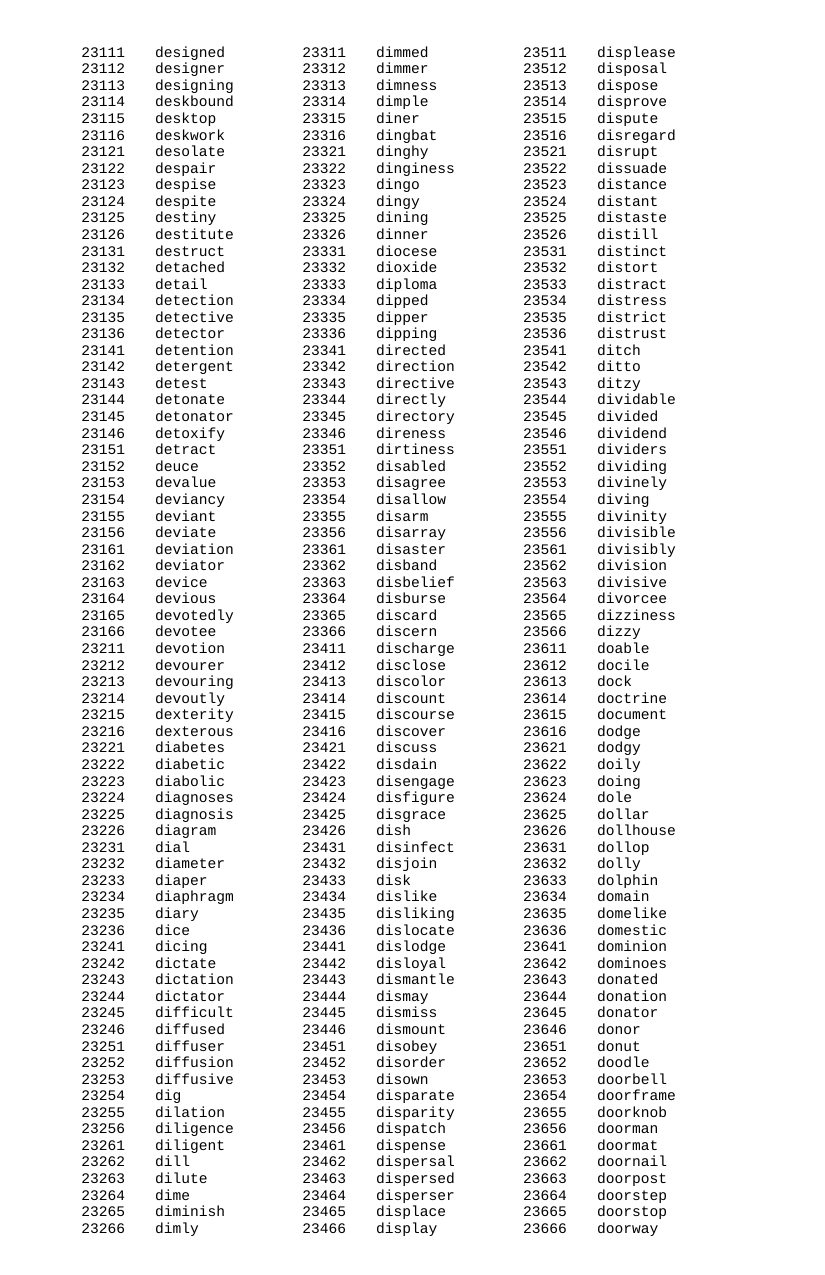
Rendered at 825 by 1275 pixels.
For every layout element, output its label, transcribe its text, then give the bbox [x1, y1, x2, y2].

text 23356 disarray [302, 525, 523, 542]
text 23414 discount [302, 691, 523, 707]
text 23215 dexterity [81, 707, 302, 724]
text 23613 dock [523, 674, 744, 691]
text 23443 dismantle [302, 972, 523, 989]
text 23661 doormat [523, 1138, 744, 1155]
text 23126 destitute [81, 227, 302, 244]
text 23244 dictator [81, 989, 302, 1006]
text 23224 diagnoses [81, 790, 302, 807]
text 23415 discourse [302, 707, 523, 724]
text 23521 disrupt [523, 144, 744, 161]
text 23646 donor [523, 1022, 744, 1039]
text 23424 disfigure [302, 790, 523, 807]
text 23545 divided [523, 409, 744, 426]
text 23454 disparate [302, 1088, 523, 1105]
text 23551 dividers [523, 442, 744, 459]
text 23266 dimly [81, 1221, 302, 1237]
text 23663 doorpost [523, 1171, 744, 1188]
text 23345 directory [302, 409, 523, 426]
text 23113 designing [81, 78, 302, 95]
text 23614 doctrine [523, 691, 744, 707]
text 23242 dictate [81, 956, 302, 972]
text 23352 disabled [302, 459, 523, 476]
text 23351 dirtiness [302, 442, 523, 459]
text 23465 displace [302, 1204, 523, 1221]
text 23516 disregard [523, 128, 744, 144]
text 23135 detective [81, 310, 302, 327]
text 23435 disliking [302, 906, 523, 923]
text 23321 dinghy [302, 144, 523, 161]
text 23133 detail [81, 277, 302, 293]
text 23426 dish [302, 823, 523, 840]
text 23145 detonator [81, 409, 302, 426]
text 23251 diffuser [81, 1039, 302, 1055]
text 23155 deviant [81, 509, 302, 525]
text 23114 deskbound [81, 95, 302, 111]
text 23134 detection [81, 293, 302, 310]
text 23461 dispense [302, 1138, 523, 1155]
text 23342 direction [302, 360, 523, 376]
text 23212 devourer [81, 658, 302, 674]
text 23631 dollop [523, 840, 744, 857]
text 23446 dismount [302, 1022, 523, 1039]
text 23455 disparity [302, 1105, 523, 1122]
text 23346 direness [302, 426, 523, 442]
text 23265 diminish [81, 1204, 302, 1221]
text 23513 dispose [523, 78, 744, 95]
text 23552 dividing [523, 459, 744, 476]
text 23222 diabetic [81, 757, 302, 774]
text 23235 diary [81, 906, 302, 923]
text 23536 distrust [523, 327, 744, 343]
text 23315 diner [302, 111, 523, 128]
text 23166 devotee [81, 625, 302, 641]
text 23623 doing [523, 774, 744, 790]
text 23544 dividable [523, 393, 744, 409]
text 23423 disengage [302, 774, 523, 790]
text 23123 despise [81, 177, 302, 194]
text 23125 destiny [81, 211, 302, 227]
text 23331 diocese [302, 244, 523, 260]
text 23652 doodle [523, 1055, 744, 1072]
text 23561 divisibly [523, 542, 744, 558]
text 23524 distant [523, 194, 744, 211]
text 23234 diaphragm [81, 890, 302, 906]
text 23643 donated [523, 972, 744, 989]
text 23253 diffusive [81, 1072, 302, 1088]
text 23626 dollhouse [523, 823, 744, 840]
text 23314 dimple [302, 95, 523, 111]
text 23143 detest [81, 376, 302, 393]
text 23164 devious [81, 592, 302, 608]
text 23121 desolate [81, 144, 302, 161]
text 23464 disperser [302, 1188, 523, 1204]
text 23531 distinct [523, 244, 744, 260]
text 23624 dole [523, 790, 744, 807]
text 23144 detonate [81, 393, 302, 409]
text 23355 disarm [302, 509, 523, 525]
text 23462 dispersal [302, 1155, 523, 1171]
text 23463 dispersed [302, 1171, 523, 1188]
text 23451 disobey [302, 1039, 523, 1055]
text 23233 diaper [81, 873, 302, 890]
text 23625 dollar [523, 807, 744, 823]
text 23333 diploma [302, 277, 523, 293]
text 23116 deskwork [81, 128, 302, 144]
text 23152 deuce [81, 459, 302, 476]
text 23241 dicing [81, 939, 302, 956]
text 23432 disjoin [302, 857, 523, 873]
text 23252 diffusion [81, 1055, 302, 1072]
text 23522 dissuade [523, 161, 744, 177]
text 23223 diabolic [81, 774, 302, 790]
text 23532 distort [523, 260, 744, 277]
text 23612 docile [523, 658, 744, 674]
text 23366 discern [302, 625, 523, 641]
text 23666 doorway [523, 1221, 744, 1237]
text 23441 dislodge [302, 939, 523, 956]
text 23326 dinner [302, 227, 523, 244]
text 23221 diabetes [81, 741, 302, 757]
text 23163 device [81, 575, 302, 592]
text 23411 discharge [302, 641, 523, 658]
text 23546 dividend [523, 426, 744, 442]
text 23246 diffused [81, 1022, 302, 1039]
text 23365 discard [302, 608, 523, 625]
text 23264 dime [81, 1188, 302, 1204]
text 23151 detract [81, 442, 302, 459]
text 23563 divisive [523, 575, 744, 592]
text 23431 disinfect [302, 840, 523, 857]
text 23564 divorcee [523, 592, 744, 608]
text 23156 deviate [81, 525, 302, 542]
text 23335 dipper [302, 310, 523, 327]
text 23453 disown [302, 1072, 523, 1088]
text 23112 designer [81, 62, 302, 78]
text 23343 directive [302, 376, 523, 393]
text 23534 distress [523, 293, 744, 310]
text 23325 dining [302, 211, 523, 227]
text 23634 domain [523, 890, 744, 906]
text 23214 devoutly [81, 691, 302, 707]
text 23651 donut [523, 1039, 744, 1055]
text 23664 doorstep [523, 1188, 744, 1204]
text 23361 disaster [302, 542, 523, 558]
text 23644 donation [523, 989, 744, 1006]
text 23142 detergent [81, 360, 302, 376]
text 23655 doorknob [523, 1105, 744, 1122]
text 23543 ditzy [523, 376, 744, 393]
text 23416 discover [302, 724, 523, 741]
text 23632 dolly [523, 857, 744, 873]
text 23211 devotion [81, 641, 302, 658]
text 23316 dingbat [302, 128, 523, 144]
text 23261 diligent [81, 1138, 302, 1155]
text 23621 dodgy [523, 741, 744, 757]
text 23216 dexterous [81, 724, 302, 741]
text 23444 dismay [302, 989, 523, 1006]
text 23154 deviancy [81, 492, 302, 509]
text 23642 dominoes [523, 956, 744, 972]
text 23566 dizzy [523, 625, 744, 641]
text 23565 dizziness [523, 608, 744, 625]
text 23354 disallow [302, 492, 523, 509]
text 23645 donator [523, 1006, 744, 1022]
text 23111 designed [81, 45, 302, 62]
text 23422 disdain [302, 757, 523, 774]
text 23442 disloyal [302, 956, 523, 972]
text 23236 dice [81, 923, 302, 939]
text 23662 doornail [523, 1155, 744, 1171]
text 23153 devalue [81, 476, 302, 492]
text 23262 dill [81, 1155, 302, 1171]
text 23456 dispatch [302, 1122, 523, 1138]
text 23313 dimness [302, 78, 523, 95]
text 23556 divisible [523, 525, 744, 542]
text 23562 division [523, 558, 744, 575]
text 23412 disclose [302, 658, 523, 674]
text 23332 dioxide [302, 260, 523, 277]
text 23633 dolphin [523, 873, 744, 890]
text 23263 dilute [81, 1171, 302, 1188]
text 23124 despite [81, 194, 302, 211]
text 23132 detached [81, 260, 302, 277]
text 23635 domelike [523, 906, 744, 923]
text 23541 ditch [523, 343, 744, 360]
text 23553 divinely [523, 476, 744, 492]
text 23363 disbelief [302, 575, 523, 592]
text 23231 dial [81, 840, 302, 857]
text 23322 dinginess [302, 161, 523, 177]
text 23665 doorstop [523, 1204, 744, 1221]
text 23526 distill [523, 227, 744, 244]
text 23466 display [302, 1221, 523, 1237]
text 23616 dodge [523, 724, 744, 741]
text 23525 distaste [523, 211, 744, 227]
text 23413 discolor [302, 674, 523, 691]
text 23535 district [523, 310, 744, 327]
text 23243 dictation [81, 972, 302, 989]
text 23136 detector [81, 327, 302, 343]
text 23641 dominion [523, 939, 744, 956]
text 23353 disagree [302, 476, 523, 492]
text 23141 detention [81, 343, 302, 360]
text 23131 destruct [81, 244, 302, 260]
text 23115 desktop [81, 111, 302, 128]
text 23554 diving [523, 492, 744, 509]
text 23323 dingo [302, 177, 523, 194]
text 23162 deviator [81, 558, 302, 575]
text 23654 doorframe [523, 1088, 744, 1105]
text 23523 distance [523, 177, 744, 194]
text 23615 document [523, 707, 744, 724]
text 23514 disprove [523, 95, 744, 111]
text 23344 directly [302, 393, 523, 409]
text 23434 dislike [302, 890, 523, 906]
text 23311 dimmed [302, 45, 523, 62]
text 23225 diagnosis [81, 807, 302, 823]
text 23542 ditto [523, 360, 744, 376]
text 23622 doily [523, 757, 744, 774]
text 23511 displease [523, 45, 744, 62]
text 23213 devouring [81, 674, 302, 691]
text 23452 disorder [302, 1055, 523, 1072]
text 23336 dipping [302, 327, 523, 343]
text 23334 dipped [302, 293, 523, 310]
text 23232 diameter [81, 857, 302, 873]
text 23245 difficult [81, 1006, 302, 1022]
text 23312 dimmer [302, 62, 523, 78]
text 23122 despair [81, 161, 302, 177]
text 23161 deviation [81, 542, 302, 558]
text 23555 divinity [523, 509, 744, 525]
text 23255 dilation [81, 1105, 302, 1122]
text 23445 dismiss [302, 1006, 523, 1022]
text 23433 disk [302, 873, 523, 890]
text 23515 dispute [523, 111, 744, 128]
text 23533 distract [523, 277, 744, 293]
text 23254 dig [81, 1088, 302, 1105]
text 23341 directed [302, 343, 523, 360]
text 23636 domestic [523, 923, 744, 939]
text 23364 disburse [302, 592, 523, 608]
text 23421 discuss [302, 741, 523, 757]
text 23165 devotedly [81, 608, 302, 625]
text 23425 disgrace [302, 807, 523, 823]
text 23656 doorman [523, 1122, 744, 1138]
text 23362 disband [302, 558, 523, 575]
text 23611 doable [523, 641, 744, 658]
text 23512 disposal [523, 62, 744, 78]
text 23324 dingy [302, 194, 523, 211]
text 23653 doorbell [523, 1072, 744, 1088]
text 23256 diligence [81, 1122, 302, 1138]
text 23436 dislocate [302, 923, 523, 939]
text 23146 detoxify [81, 426, 302, 442]
text 23226 diagram [81, 823, 302, 840]
